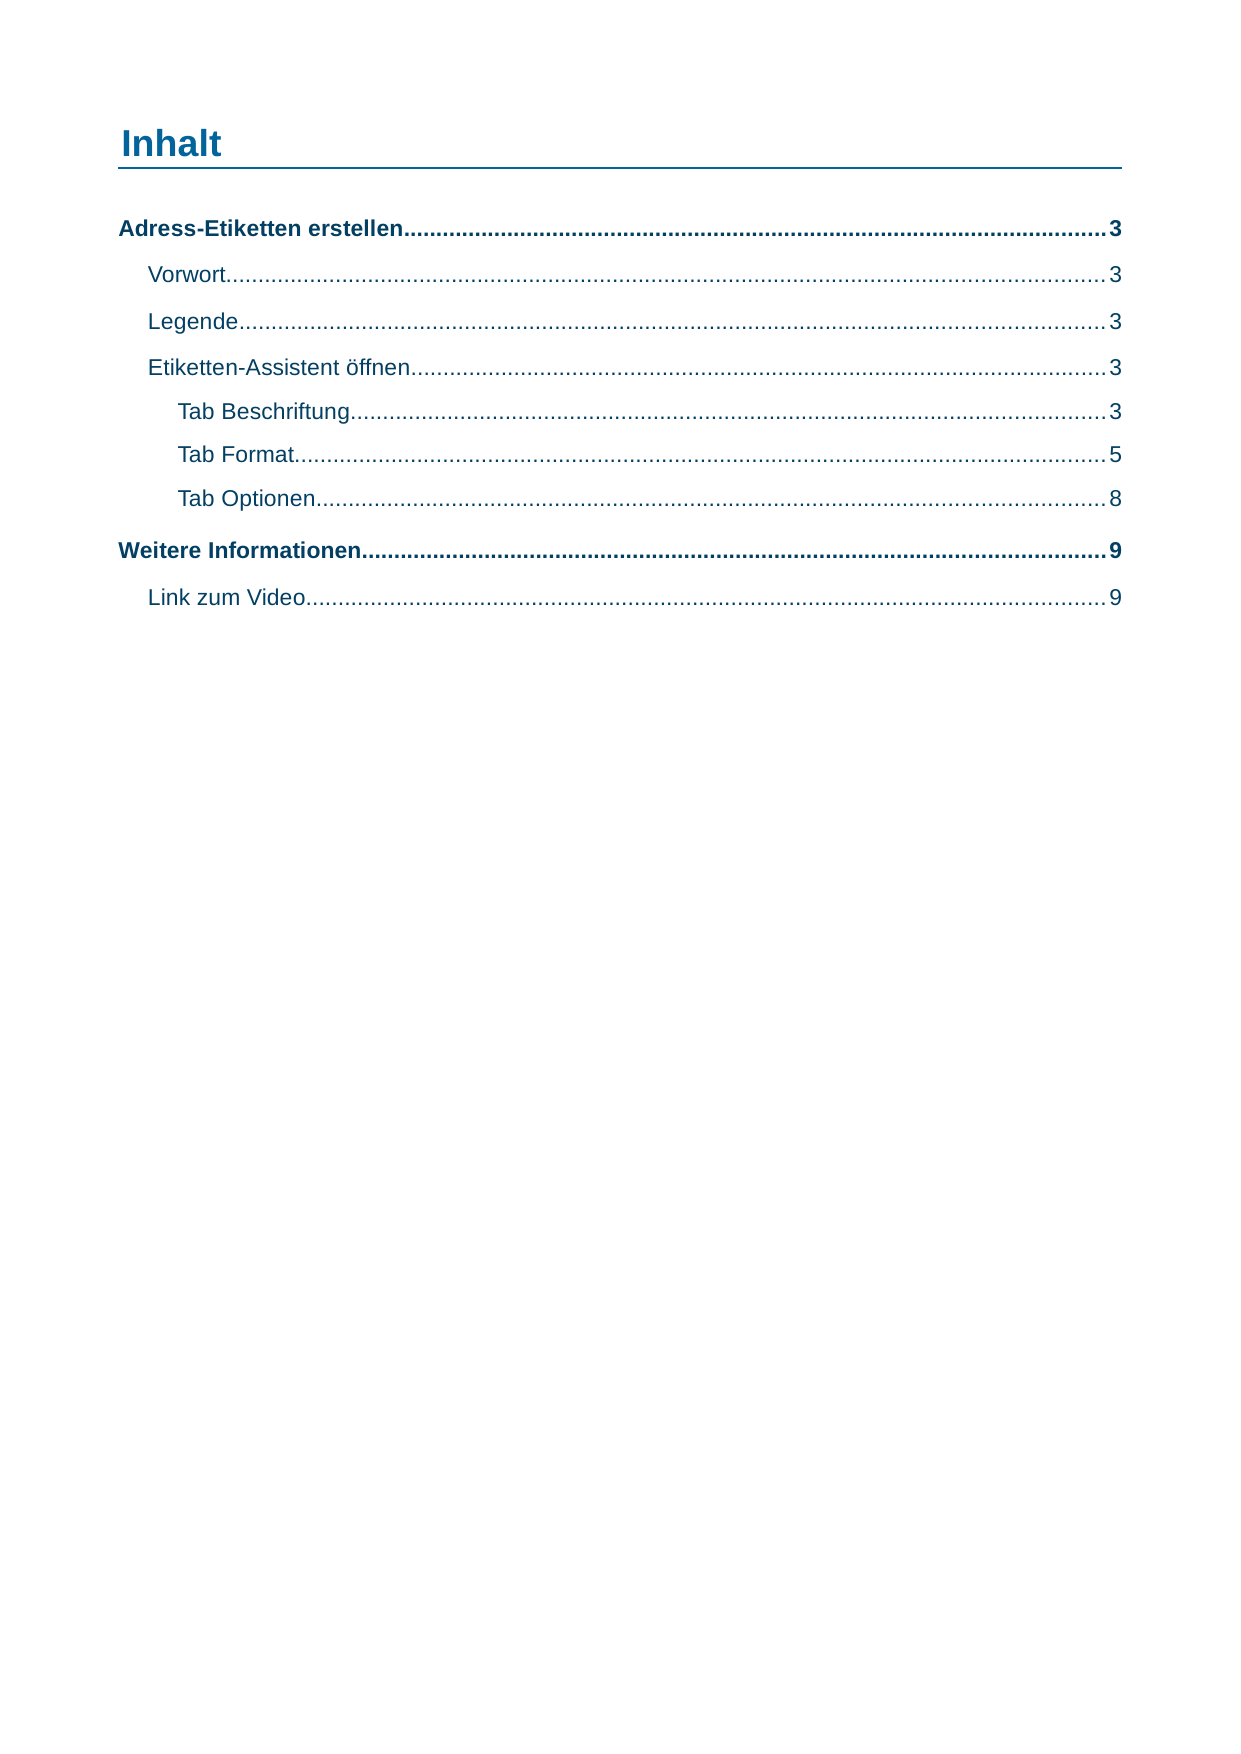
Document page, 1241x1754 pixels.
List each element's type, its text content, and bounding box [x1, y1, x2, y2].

text Vorwort 3 [148, 261, 1122, 288]
text Adress-Etiketten erstellen 3 [118, 214, 1122, 241]
text Tab Optionen 8 [177, 484, 1122, 511]
text Inhalt [118, 118, 1122, 167]
text Tab Format 5 [177, 441, 1122, 468]
text Etiketten-Assistent öffnen 3 [148, 354, 1122, 381]
text Weitere Informationen 9 [118, 537, 1122, 564]
text Link zum Video 9 [148, 583, 1122, 610]
text Legende 3 [148, 307, 1122, 334]
text Tab Beschriftung 3 [177, 397, 1122, 424]
